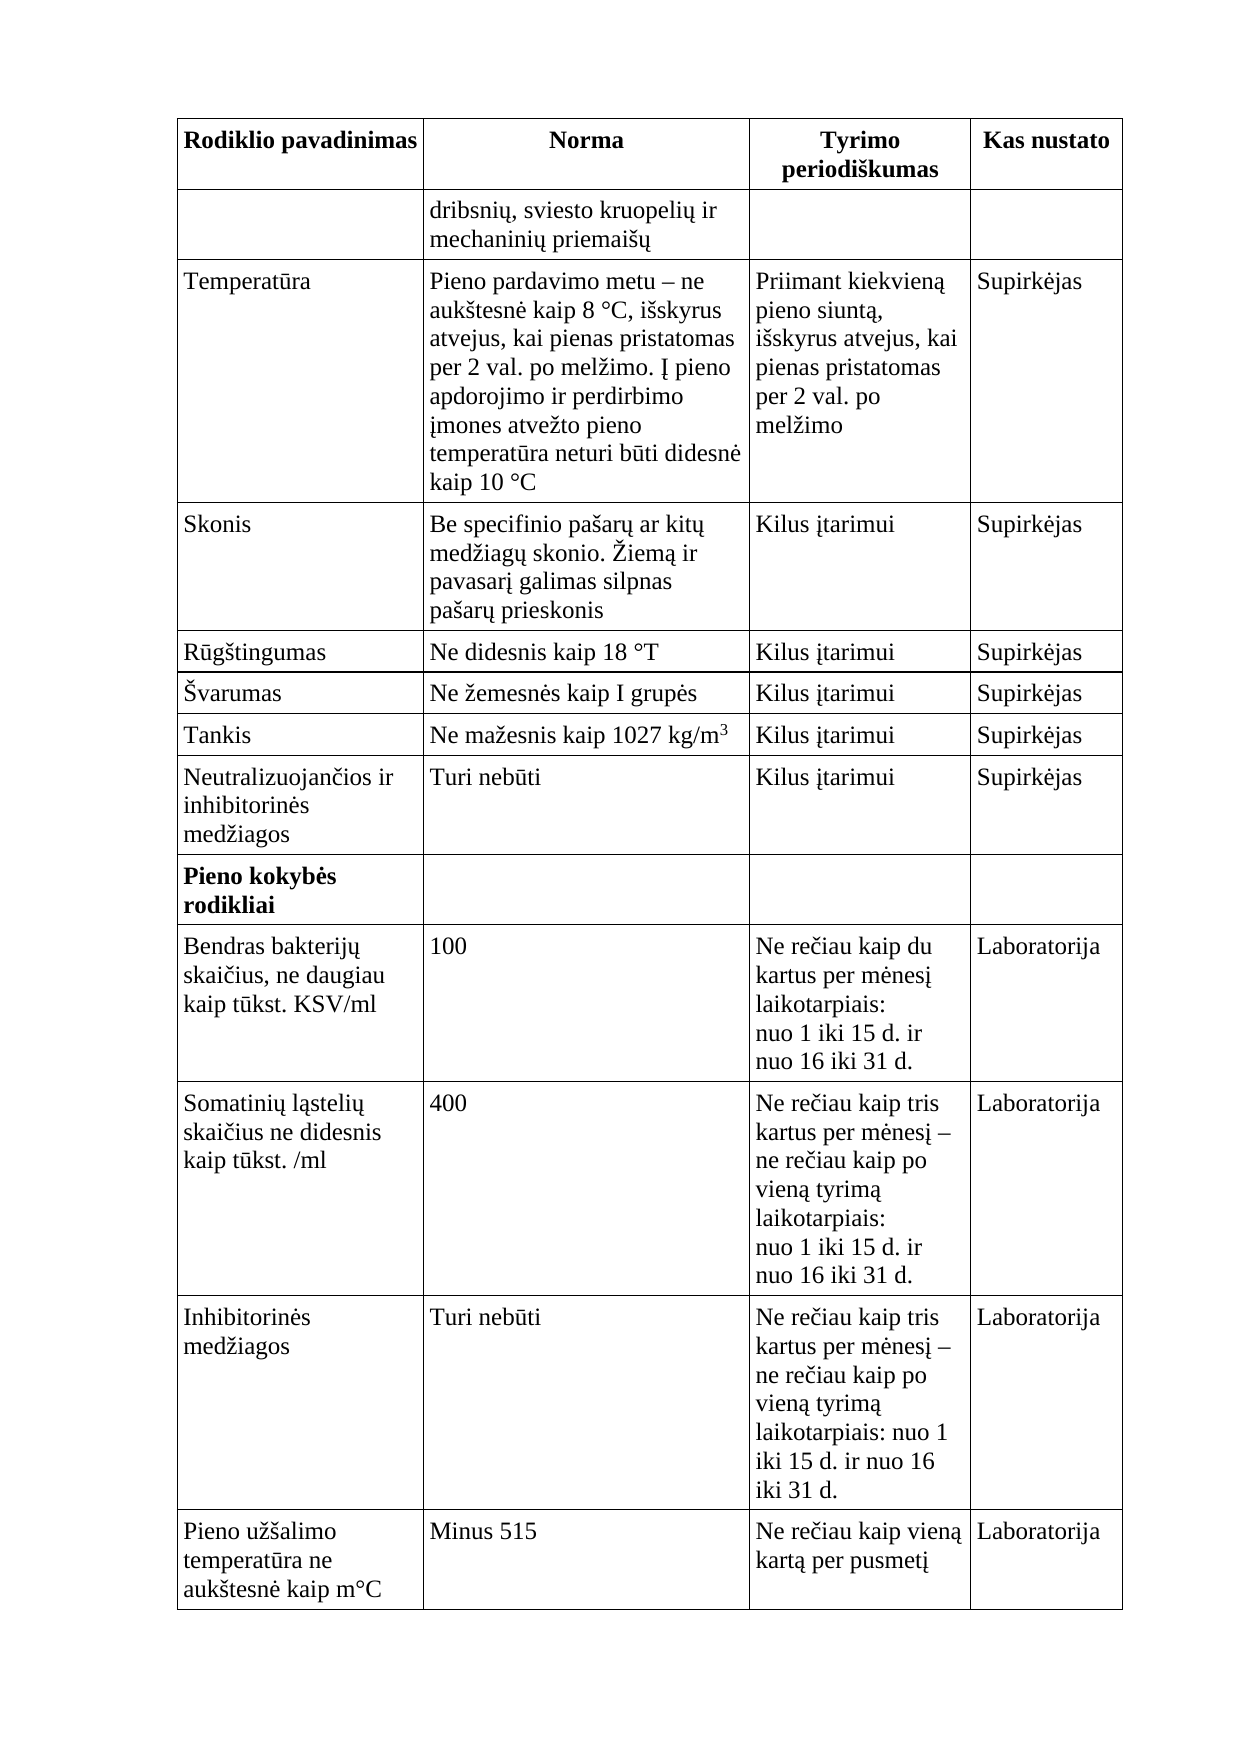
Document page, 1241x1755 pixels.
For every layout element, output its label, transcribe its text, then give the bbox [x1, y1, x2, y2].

table_cell Supirkėjas [971, 503, 1122, 630]
table_cell Supirkėjas [971, 631, 1122, 671]
table_cell Priimant kiekvieną pieno siuntą, išskyrus atvejus, kai pienas pristatomas per 2 val. po melžimo [750, 260, 970, 502]
table_cell Ne didesnis kaip 18 °T [424, 631, 749, 671]
table_cell Laboratorija [971, 1296, 1122, 1509]
table_cell Supirkėjas [971, 673, 1122, 713]
table_cell Laboratorija [971, 925, 1122, 1081]
table_cell Bendras bakterijų skaičius, ne daugiau kaip tūkst. KSV/ml [178, 925, 423, 1081]
table_cell Turi nebūti [424, 1296, 749, 1509]
table_cell Ne rečiau kaip vieną kartą per pusmetį [750, 1510, 970, 1608]
table_cell Temperatūra [178, 260, 423, 502]
table_header Rodiklio pavadinimas [178, 119, 423, 188]
table_cell Ne rečiau kaip tris kartus per mėnesį – ne rečiau kaip po vieną tyrimą laikotarpiais: nuo 1 iki 15 d. ir nuo 16 iki 31 d. [750, 1082, 970, 1295]
table_cell [971, 190, 1122, 259]
table_cell Laboratorija [971, 1510, 1122, 1608]
table_cell Tankis [178, 714, 423, 755]
table_cell Inhibitorinės medžiagos [178, 1296, 423, 1509]
table_header Norma [424, 119, 749, 188]
table_cell [424, 855, 749, 924]
table_cell Rūgštingumas [178, 631, 423, 671]
table_cell Ne mažesnis kaip 1027 kg/m3 [424, 714, 749, 755]
table_cell Be specifinio pašarų ar kitų medžiagų skonio. Žiemą ir pavasarį galimas silpnas pašarų prieskonis [424, 503, 749, 630]
table_cell Neutralizuojančios ir inhibitorinės medžiagos [178, 756, 423, 854]
table_cell Pieno pardavimo metu – ne aukštesnė kaip 8 °C, išskyrus atvejus, kai pienas pristatomas per 2 val. po melžimo. Į pieno apdorojimo ir perdirbimo įmones atvežto pieno temperatūra neturi būti didesnė kaip 10 °C [424, 260, 749, 502]
table_header Tyrimo periodiškumas [750, 119, 970, 188]
table_header Kas nustato [971, 119, 1122, 188]
table_cell Kilus įtarimui [750, 714, 970, 755]
table_cell Kilus įtarimui [750, 631, 970, 671]
table_cell Supirkėjas [971, 260, 1122, 502]
table_cell [971, 855, 1122, 924]
table_cell Pieno užšalimo temperatūra ne aukštesnė kaip m°C [178, 1510, 423, 1608]
table_cell Minus 515 [424, 1510, 749, 1608]
table_cell Kilus įtarimui [750, 503, 970, 630]
table_cell 100 [424, 925, 749, 1081]
table_cell Švarumas [178, 673, 423, 713]
table_cell Kilus įtarimui [750, 756, 970, 854]
table_cell Supirkėjas [971, 714, 1122, 755]
table_cell Ne žemesnės kaip I grupės [424, 673, 749, 713]
table_cell [750, 190, 970, 259]
table_cell Supirkėjas [971, 756, 1122, 854]
table_cell Skonis [178, 503, 423, 630]
table_cell dribsnių, sviesto kruopelių ir mechaninių priemaišų [424, 190, 749, 259]
table_cell Kilus įtarimui [750, 673, 970, 713]
table_cell Ne rečiau kaip du kartus per mėnesį laikotarpiais: nuo 1 iki 15 d. ir nuo 16 iki 31 d. [750, 925, 970, 1081]
table_cell Pieno kokybės rodikliai [178, 855, 423, 924]
table_cell [178, 190, 423, 259]
table_cell Turi nebūti [424, 756, 749, 854]
table_cell 400 [424, 1082, 749, 1295]
table_cell [750, 855, 970, 924]
table_cell Somatinių ląstelių skaičius ne didesnis kaip tūkst. /ml [178, 1082, 423, 1295]
table_cell Laboratorija [971, 1082, 1122, 1295]
table_cell Ne rečiau kaip tris kartus per mėnesį – ne rečiau kaip po vieną tyrimą laikotarpiais: nuo 1 iki 15 d. ir nuo 16 iki 31 d. [750, 1296, 970, 1509]
